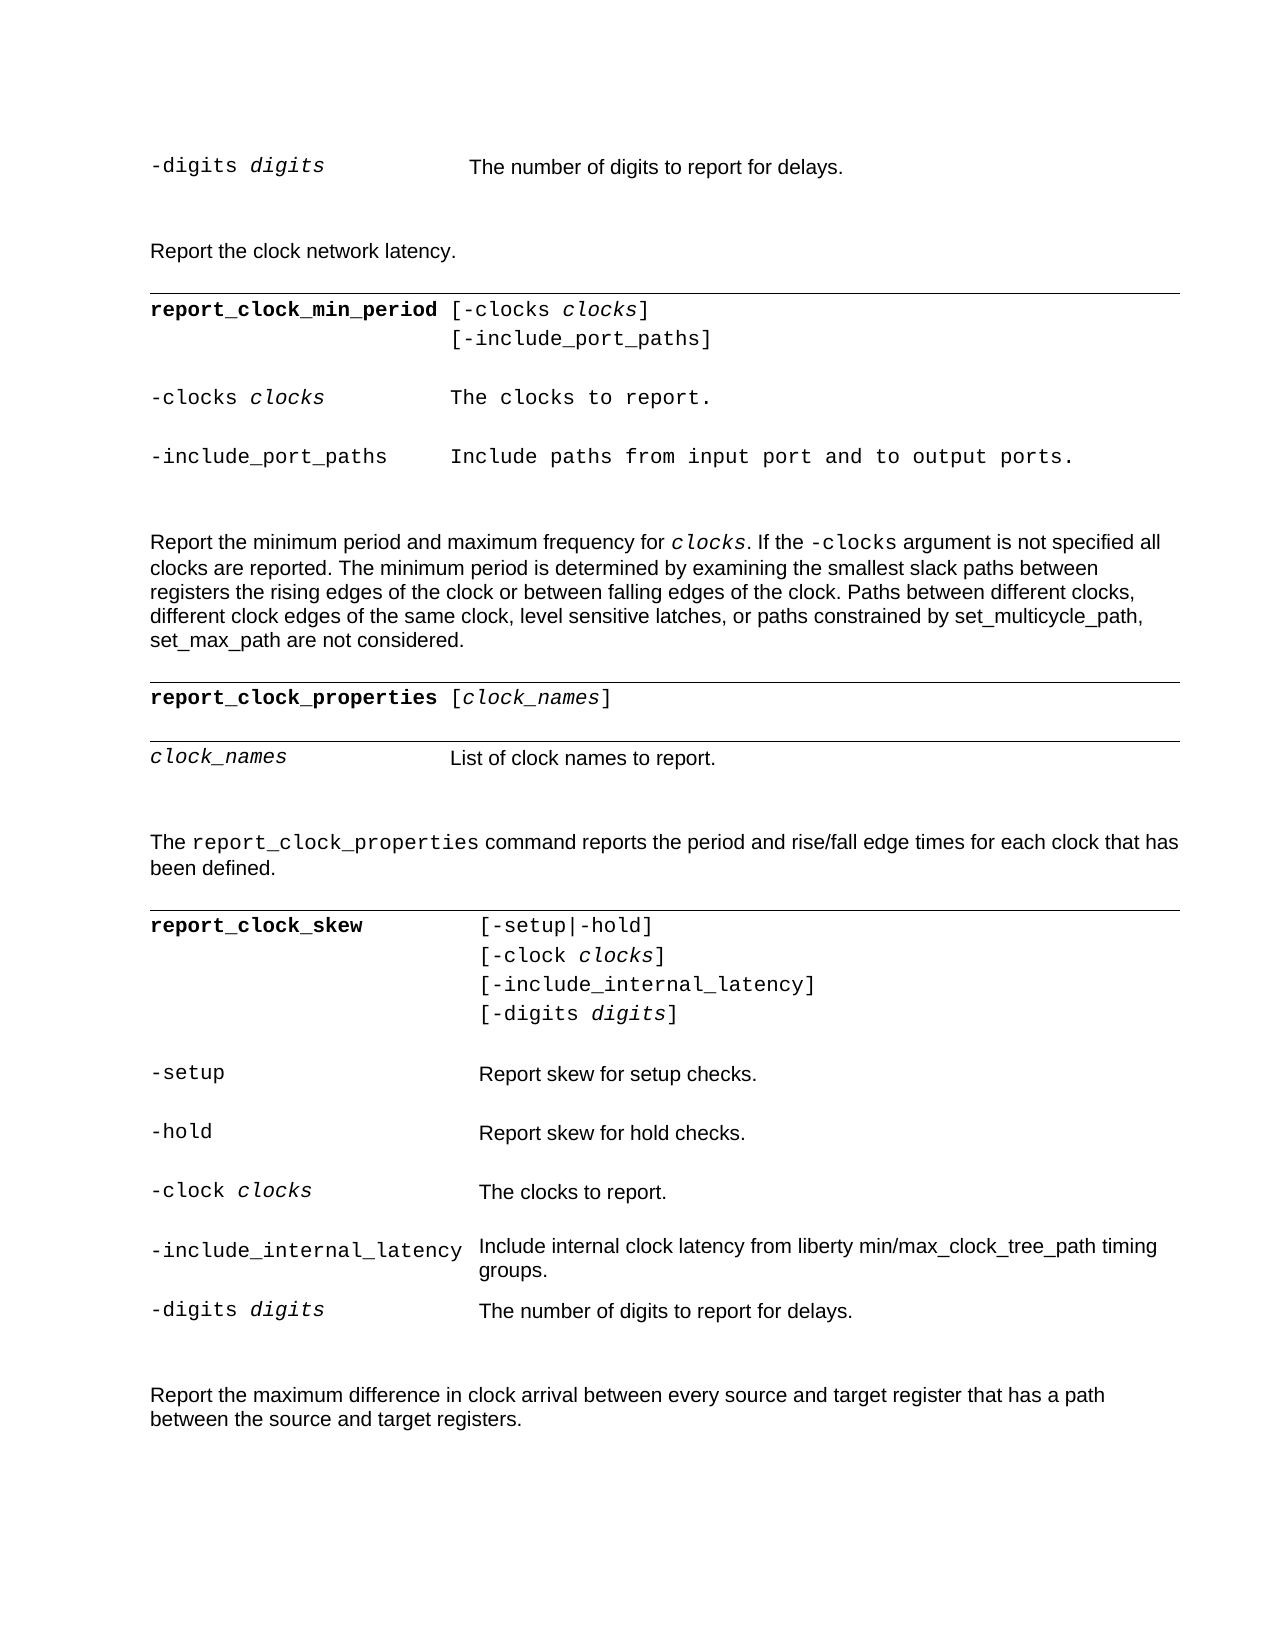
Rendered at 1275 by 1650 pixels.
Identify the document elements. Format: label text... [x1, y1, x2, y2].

table_cell -hold [150, 1116, 478, 1175]
table_header [-setup|-hold] [-clock clocks] [-include_internal_latency] [-digits digits] [479, 911, 1180, 1057]
table_cell Include internal clock latency from liberty min/max_clock_tree_path timing groups. [479, 1234, 1180, 1293]
table_cell -include_port_paths [150, 441, 450, 500]
table_cell -clocks clocks [150, 382, 450, 441]
table_cell Include paths from input port and to output ports. [450, 441, 1180, 500]
table_cell Report skew for setup checks. [479, 1057, 1180, 1116]
table_header report_clock_min_period [150, 294, 450, 382]
table_cell List of clock names to report. [450, 742, 1180, 800]
table_cell The clocks to report. [450, 382, 1180, 441]
table_header report_clock_skew [150, 911, 478, 1057]
table_cell clock_names [150, 742, 450, 800]
table_cell The number of digits to report for delays. [469, 150, 1180, 209]
text Report the clock network latency. [150, 239, 1180, 263]
text Report the maximum difference in clock arrival between every source and target register that has a path between the source and target registers. [150, 1382, 1180, 1430]
table_cell -clock clocks [150, 1175, 478, 1234]
text The report_clock_properties command reports the period and rise/fall edge times for each clock that has been defined. [150, 830, 1180, 880]
table_header report_clock_properties [150, 683, 450, 741]
table_cell Report skew for hold checks. [479, 1116, 1180, 1175]
table_cell The clocks to report. [479, 1175, 1180, 1234]
table_cell The number of digits to report for delays. [479, 1293, 1180, 1352]
table_header [-clocks clocks] [-include_port_paths] [450, 294, 1180, 382]
table_cell -digits digits [150, 1293, 478, 1352]
table_cell -digits digits [150, 150, 469, 209]
table_header [clock_names] [450, 683, 1180, 741]
table_cell -setup [150, 1057, 478, 1116]
text Report the minimum period and maximum frequency for clocks. If the -clocks argument is not specified all clocks are reported. The minimum period is determined by examining the smallest slack paths between registers the rising edges of the clock or between falling edges of the clock. Paths between different clocks, different clock edges of the same clock, level sensitive latches, or paths constrained by set_multicycle_path, set_max_path are not considered. [150, 530, 1180, 652]
table_cell -include_internal_latency [150, 1234, 478, 1293]
